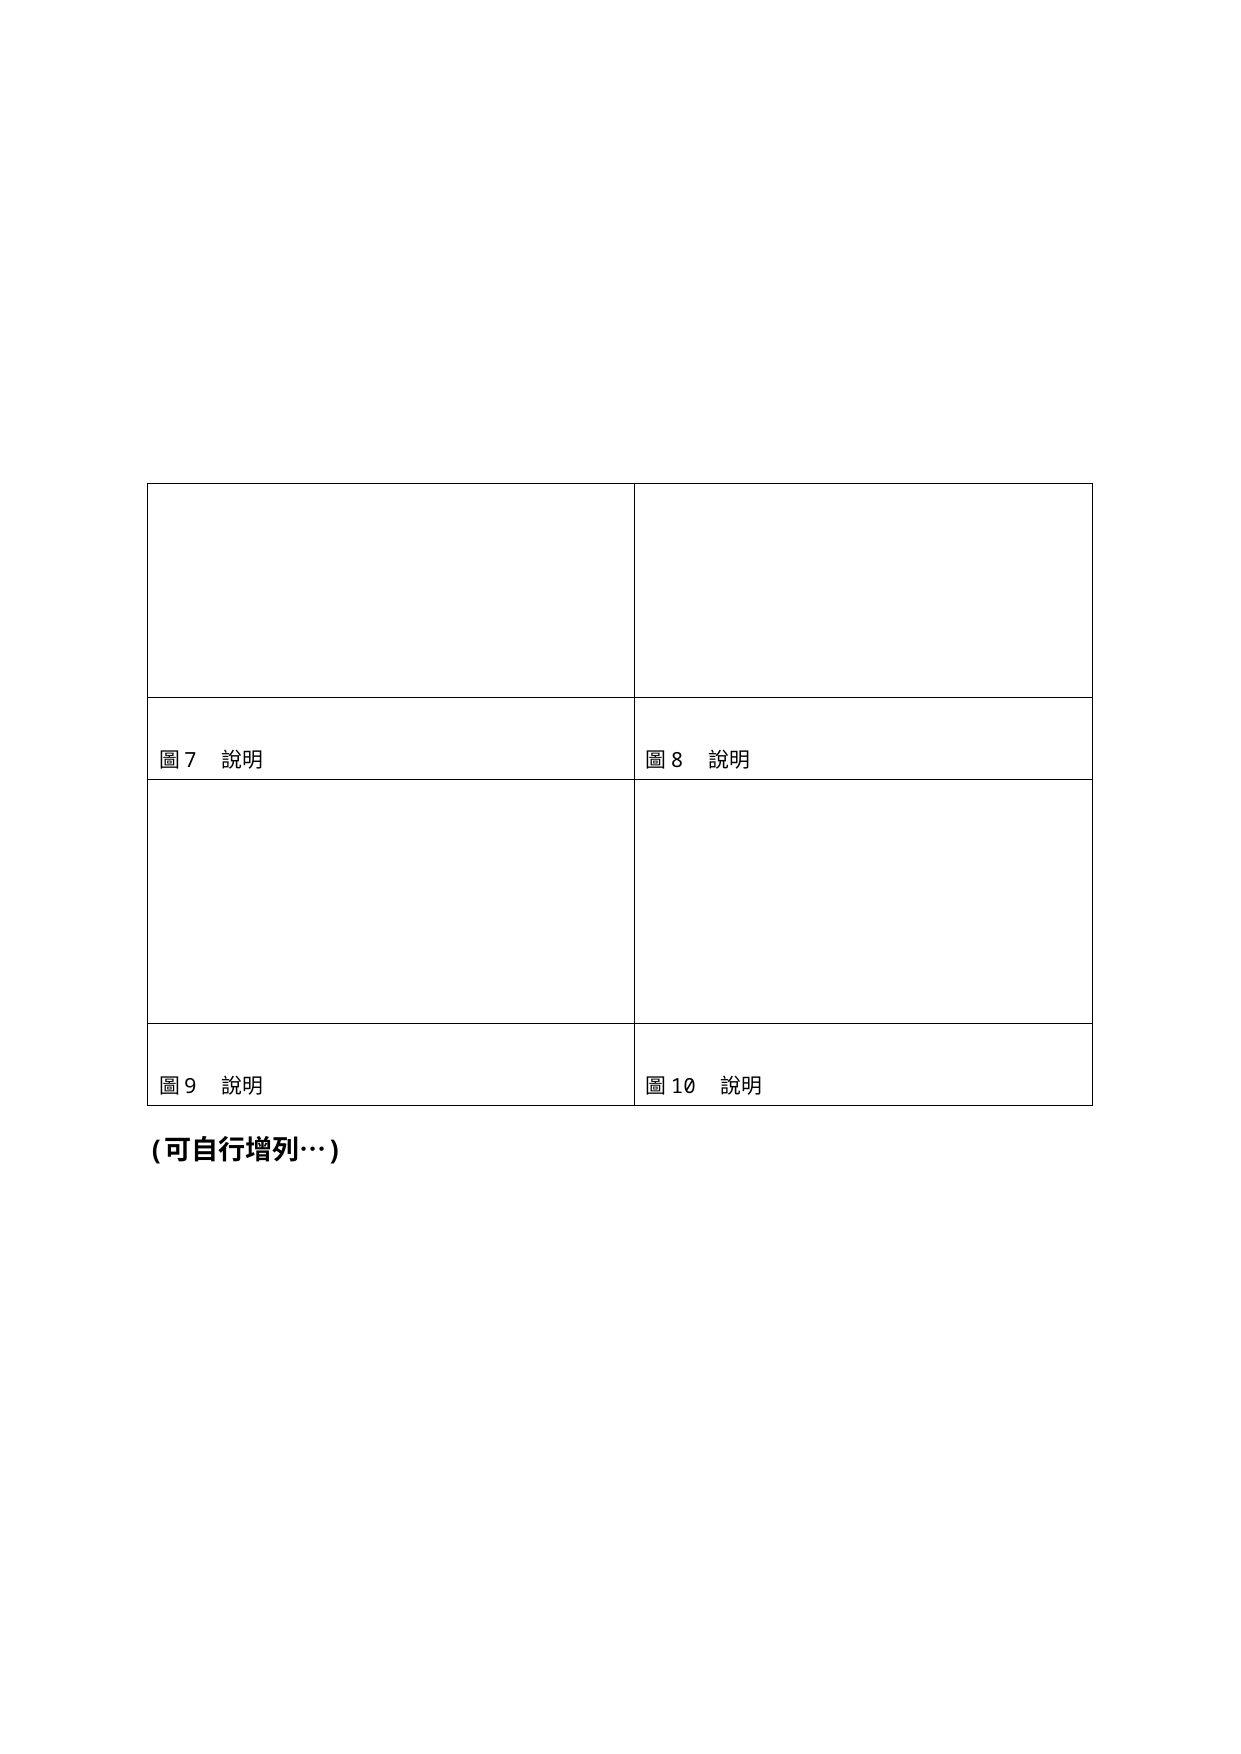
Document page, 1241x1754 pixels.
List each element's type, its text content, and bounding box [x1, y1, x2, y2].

table_cell 圖9 說明 [148, 1024, 634, 1105]
table_cell 圖7 說明 [148, 698, 634, 779]
table_cell [148, 484, 634, 697]
table_cell [148, 780, 634, 1023]
text (可自行增列…) [148, 1106, 1093, 1169]
table_cell 圖8 說明 [635, 698, 1092, 779]
table_cell 圖10 說明 [635, 1024, 1092, 1105]
table_cell [635, 484, 1092, 697]
table_cell [635, 780, 1092, 1023]
